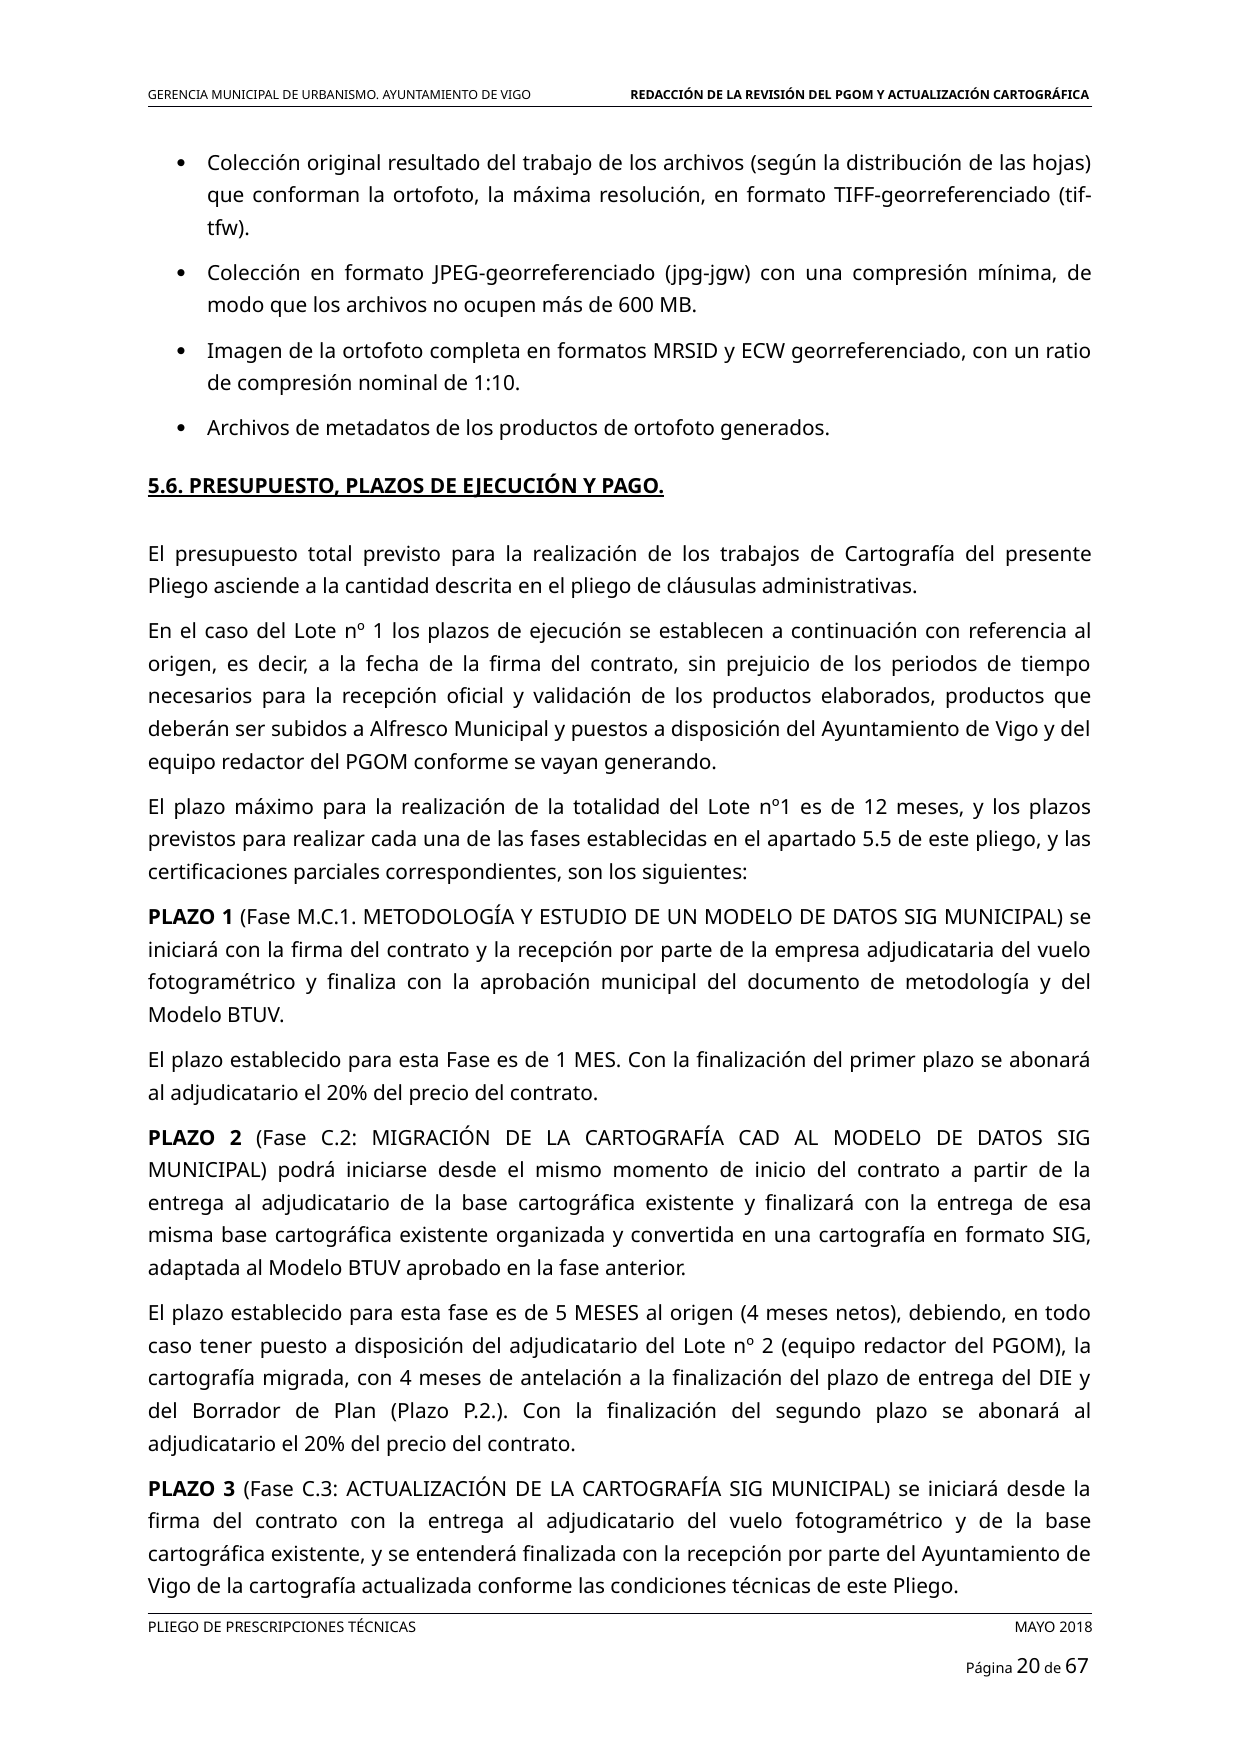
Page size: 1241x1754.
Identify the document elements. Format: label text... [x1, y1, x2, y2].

text El plazo establecido para esta fase es de 5 MESES al origen (4 meses netos), debiendo, en todo caso tener puesto a disposición del adjudicatario del Lote nº 2 (equipo redactor del PGOM), la cartografía migrada, con 4 meses de antelación a la finalización del plazo de entrega del DIE y del Borrador de Plan (Plazo P.2.). Con la finalización del segundo plazo se abonará al adjudicatario el 20% del precio del contrato. [148, 1298, 1092, 1457]
text En el caso del Lote nº 1 los plazos de ejecución se establecen a continuación con referencia al origen, es decir, a la fecha de la firma del contrato, sin prejuicio de los periodos de tiempo necesarios para la recepción oficial y validación de los productos elaborados, productos que deberán ser subidos a Alfresco Municipal y puestos a disposición del Ayuntamiento de Vigo y del equipo redactor del PGOM conforme se vayan generando. [148, 616, 1092, 775]
list Colección en formato JPEG-georreferenciado (jpg-jgw) con una compresión mínima, de modo que los archivos no ocupen más de 600 MB. [177, 258, 1092, 319]
text El presupuesto total previsto para la realización de los trabajos de Cartografía del presente Pliego asciende a la cantidad descrita en el pliego de cláusulas administrativas. [148, 539, 1092, 600]
text PLAZO 3 (Fase C.3: ACTUALIZACIÓN DE LA CARTOGRAFÍA SIG MUNICIPAL) se iniciará desde la firma del contrato con la entrega al adjudicatario del vuelo fotogramétrico y de la base cartográfica existente, y se entenderá finalizada con la recepción por parte del Ayuntamiento de Vigo de la cartografía actualizada conforme las condiciones técnicas de este Pliego. [148, 1474, 1092, 1600]
text El plazo establecido para esta Fase es de 1 MES. Con la finalización del primer plazo se abonará al adjudicatario el 20% del precio del contrato. [148, 1045, 1092, 1106]
list Imagen de la ortofoto completa en formatos MRSID y ECW georreferenciado, con un ratio de compresión nominal de 1:10. [177, 336, 1092, 397]
list Colección original resultado del trabajo de los archivos (según la distribución de las hojas) que conforman la ortofoto, la máxima resolución, en formato TIFF-georreferenciado (tif-tfw). [177, 148, 1092, 241]
text PLAZO 2 (Fase C.2: MIGRACIÓN DE LA CARTOGRAFÍA CAD AL MODELO DE DATOS SIG MUNICIPAL) podrá iniciarse desde el mismo momento de inicio del contrato a partir de la entrega al adjudicatario de la base cartográfica existente y finalizará con la entrega de esa misma base cartográfica existente organizada y convertida en una cartografía en formato SIG, adaptada al Modelo BTUV aprobado en la fase anterior. [148, 1123, 1092, 1282]
text El plazo máximo para la realización de la totalidad del Lote nº1 es de 12 meses, y los plazos previstos para realizar cada una de las fases establecidas en el apartado 5.5 de este pliego, y las certificaciones parciales correspondientes, son los siguientes: [148, 792, 1092, 886]
text PLAZO 1 (Fase M.C.1. METODOLOGÍA Y ESTUDIO DE UN MODELO DE DATOS SIG MUNICIPAL) se iniciará con la firma del contrato y la recepción por parte de la empresa adjudicataria del vuelo fotogramétrico y finaliza con la aprobación municipal del documento de metodología y del Modelo BTUV. [148, 902, 1092, 1028]
list Archivos de metadatos de los productos de ortofoto generados. [177, 413, 1092, 442]
subtitle 5.6. PRESUPUESTO, PLAZOS DE EJECUCIÓN Y PAGO. [148, 471, 1092, 499]
